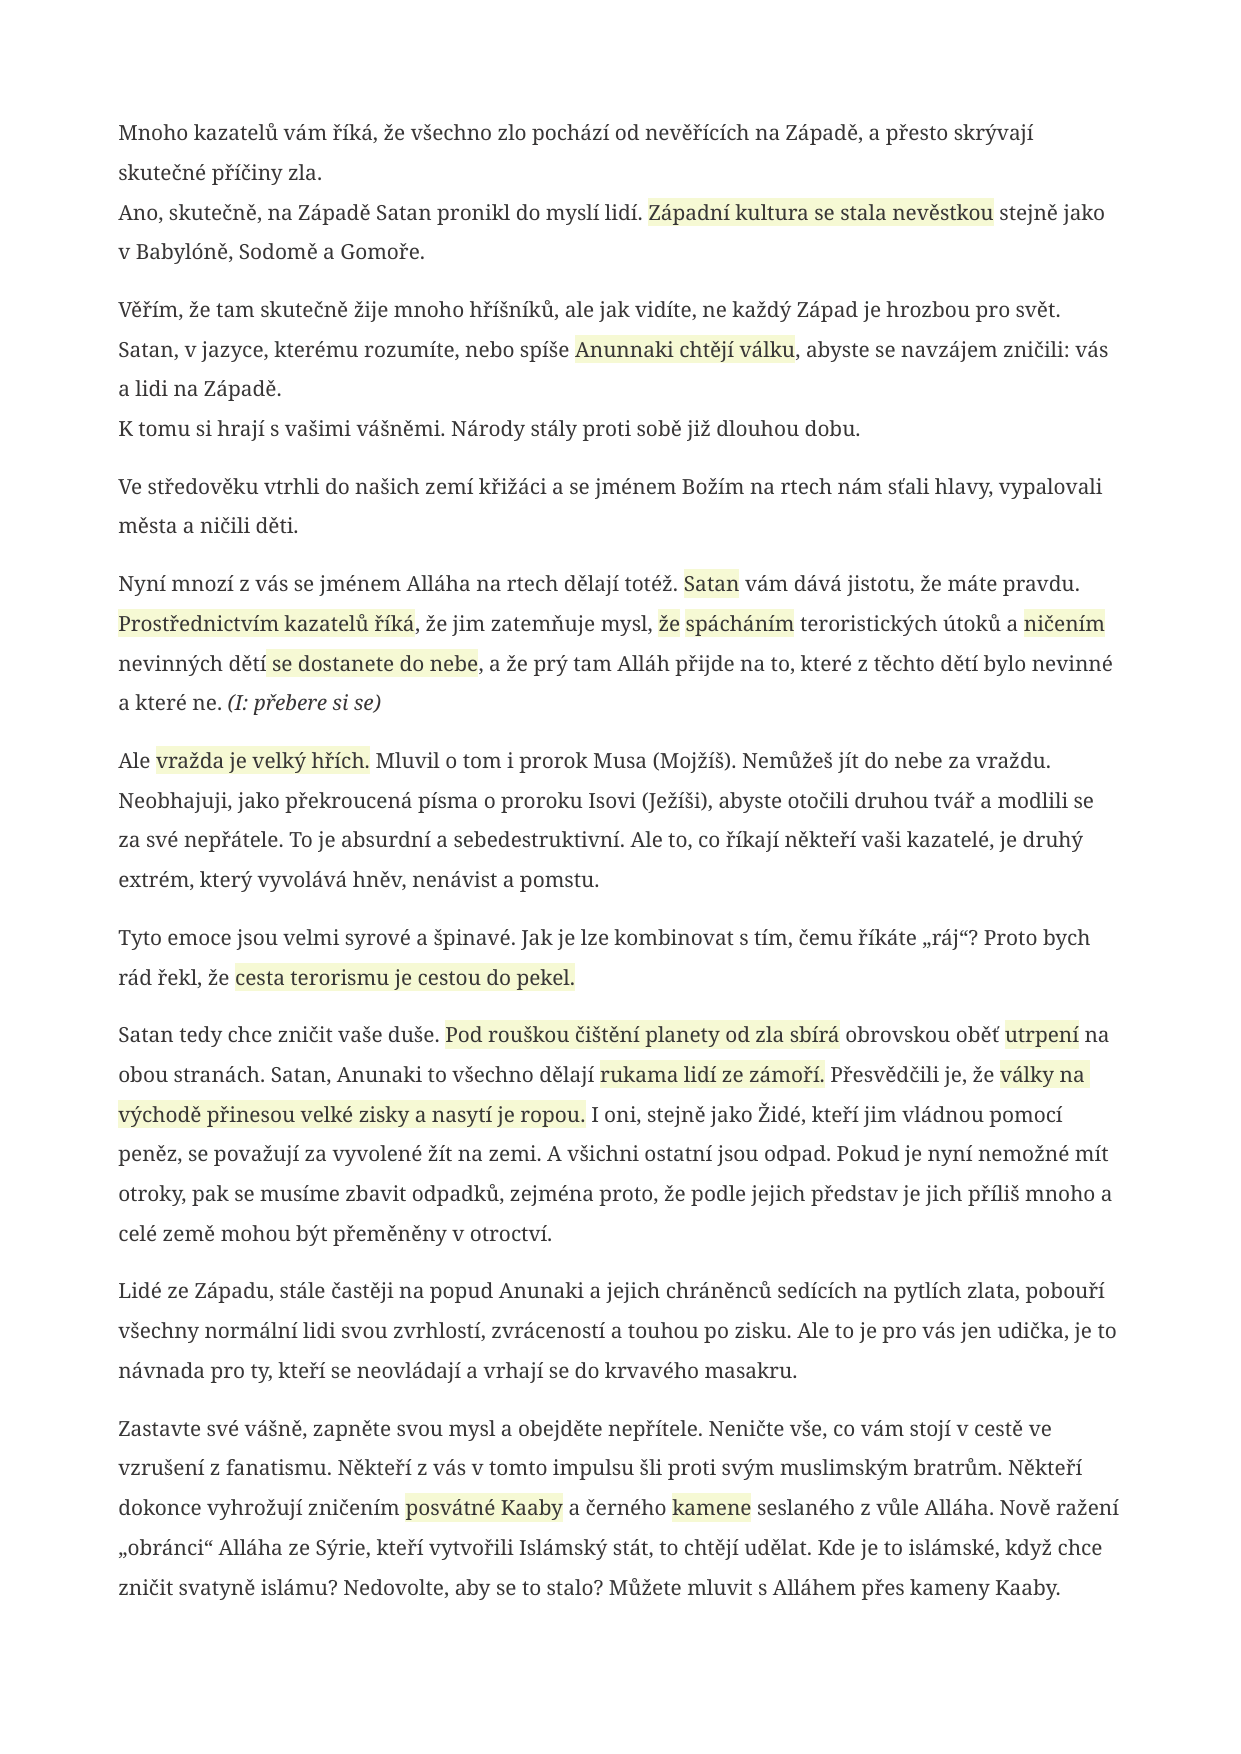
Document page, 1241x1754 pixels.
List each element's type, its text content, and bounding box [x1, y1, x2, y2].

text Tyto emoce jsou velmi syrové a špinavé. Jak je lze kombinovat s tím, čemu říkáte „ráj“? Proto bych rád řekl, že cesta terorismu je cestou do pekel. [118, 923, 1122, 991]
text Ale vražda je velký hřích. Mluvil o tom i prorok Musa (Mojžíš). Nemůžeš jít do nebe za vraždu. Neobhajuji, jako překroucená písma o proroku Isovi (Ježíši), abyste otočili druhou tvář a modlili se za své nepřátele. To je absurdní a sebedestruktivní. Ale to, co říkají někteří vaši kazatelé, je druhý extrém, který vyvolává hněv, nenávist a pomstu. [118, 746, 1122, 894]
text Zastavte své vášně, zapněte svou mysl a obejděte nepřítele. Neničte vše, co vám stojí v cestě ve vzrušení z fanatismu. Někteří z vás v tomto impulsu šli proti svým muslimským bratrům. Někteří dokonce vyhrožují zničením posvátné Kaaby a černého kamene seslaného z vůle Alláha. Nově ražení „obránci“ Alláha ze Sýrie, kteří vytvořili Islámský stát, to chtějí udělat. Kde je to islámské, když chce zničit svatyně islámu? Nedovolte, aby se to stalo? Můžete mluvit s Alláhem přes kameny Kaaby. [118, 1414, 1122, 1601]
text Mnoho kazatelů vám říká, že všechno zlo pochází od nevěřících na Západě, a přesto skrývají skutečné příčiny zla. Ano, skutečně, na Západě Satan pronikl do myslí lidí. Západní kultura se stala nevěstkou stejně jako v Babylóně, Sodomě a Gomoře. [118, 118, 1122, 266]
text Nyní mnozí z vás se jménem Alláha na rtech dělají totéž. Satan vám dává jistotu, že máte pravdu. Prostřednictvím kazatelů říká, že jim zatemňuje mysl, že spácháním teroristických útoků a ničením nevinných dětí se dostanete do nebe, a že prý tam Alláh přijde na to, které z těchto dětí bylo nevinné a které ne. (I: přebere si se) [118, 569, 1122, 717]
text Satan tedy chce zničit vaše duše. Pod rouškou čištění planety od zla sbírá obrovskou oběť utrpení na obou stranách. Satan, Anunaki to všechno dělají rukama lidí ze zámoří. Přesvědčili je, že války na východě přinesou velké zisky a nasytí je ropou. I oni, stejně jako Židé, kteří jim vládnou pomocí peněz, se považují za vyvolené žít na zemi. A všichni ostatní jsou odpad. Pokud je nyní nemožné mít otroky, pak se musíme zbavit odpadků, zejména proto, že podle jejich představ je jich příliš mnoho a celé země mohou být přeměněny v otroctví. [118, 1020, 1122, 1248]
text Ve středověku vtrhli do našich zemí křižáci a se jménem Božím na rtech nám sťali hlavy, vypalovali města a ničili děti. [118, 472, 1122, 540]
text Věřím, že tam skutečně žije mnoho hříšníků, ale jak vidíte, ne každý Západ je hrozbou pro svět. Satan, v jazyce, kterému rozumíte, nebo spíše Anunnaki chtějí válku, abyste se navzájem zničili: vás a lidi na Západě. K tomu si hrají s vašimi vášněmi. Národy stály proti sobě již dlouhou dobu. [118, 295, 1122, 443]
text Lidé ze Západu, stále častěji na popud Anunaki a jejich chráněnců sedících na pytlích zlata, pobouří všechny normální lidi svou zvrhlostí, zvráceností a touhou po zisku. Ale to je pro vás jen udička, je to návnada pro ty, kteří se neovládají a vrhají se do krvavého masakru. [118, 1277, 1122, 1385]
